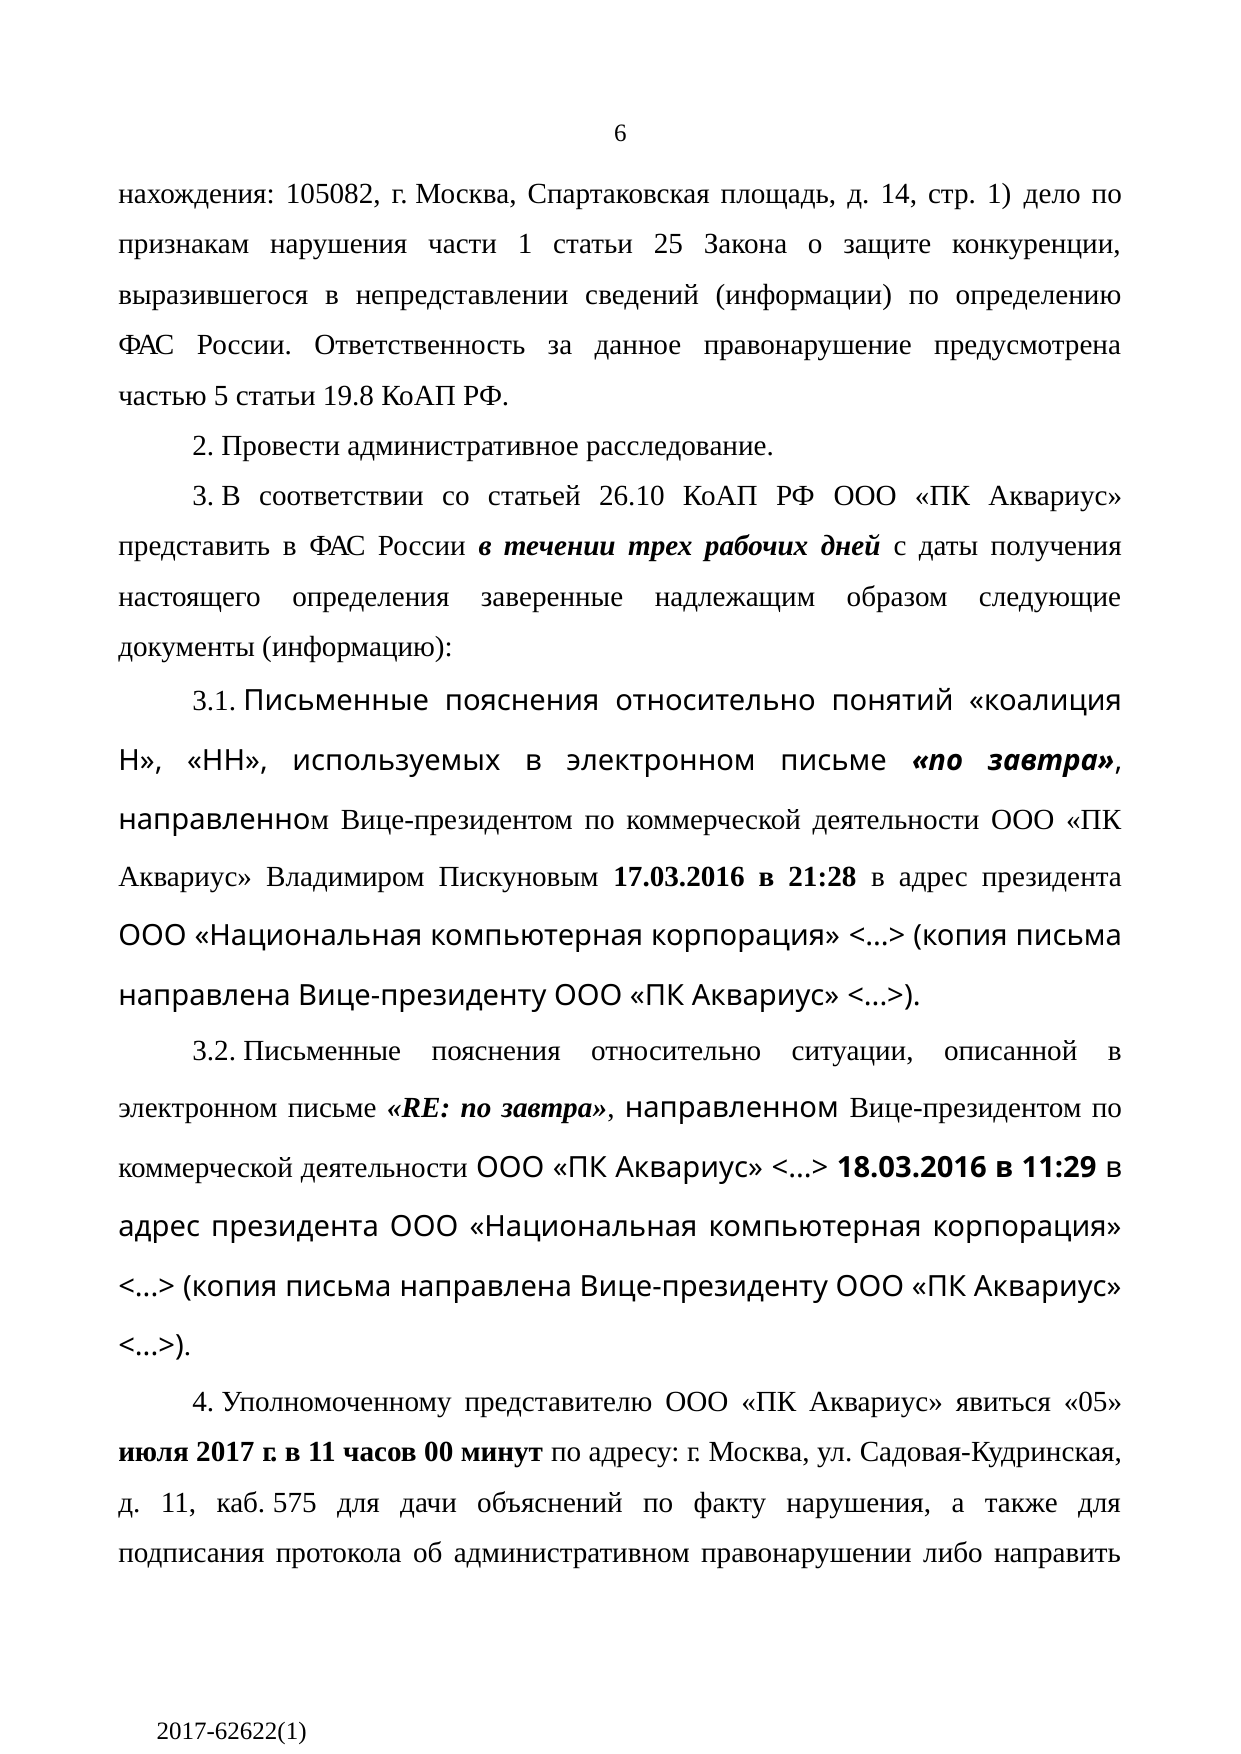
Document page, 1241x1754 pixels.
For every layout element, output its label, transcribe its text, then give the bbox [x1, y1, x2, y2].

text 4. Уполномоченному представителю ООО «ПК Аквариус» явиться «05» июля 2017 г. в 11 часов 00 минут по адресу: г. Москва, ул. Садовая-Кудринская, д. 11, каб. 575 для дачи объяснений по факту нарушения, а также для подписания протокола об административном правонарушении либо направить [118, 1384, 1122, 1568]
text нахождения: 105082, г. Москва, Спартаковская площадь, д. 14, стр. 1) дело по признакам нарушения части 1 статьи 25 Закона о защите конкуренции, выразившегося в непредставлении сведений (информации) по определению ФАС России. Ответственность за данное правонарушение предусмотрена частью 5 статьи 19.8 КоАП РФ. [118, 176, 1122, 411]
text 3. В соответствии со статьей 26.10 КоАП РФ ООО «ПК Аквариус» представить в ФАС России в течении трех рабочих дней с даты получения настоящего определения заверенные надлежащим образом следующие документы (информацию): [118, 478, 1122, 663]
text 3.1. Письменные пояснения относительно понятий «коалиция Н», «НН», используемых в электронном письме «по завтра», направленном Вице-президентом по коммерческой деятельности ООО «ПК Аквариус» Владимиром Пискуновым 17.03.2016 в 21:28 в адрес президента ООО «Национальная компьютерная корпорация» <...> (копия письма направлена Вице-президенту ООО «ПК Аквариус» <...>). [118, 679, 1122, 1013]
text 3.2. Письменные пояснения относительно ситуации, описанной в электронном письме «RE: по завтра», направленном Вице-президентом по коммерческой деятельности ООО «ПК Аквариус» <...> 18.03.2016 в 11:29 в адрес президента ООО «Национальная компьютерная корпорация» <...> (копия письма направлена Вице-президенту ООО «ПК Аквариус» <...>). [118, 1033, 1122, 1364]
text 2. Провести административное расследование. [118, 428, 1122, 461]
